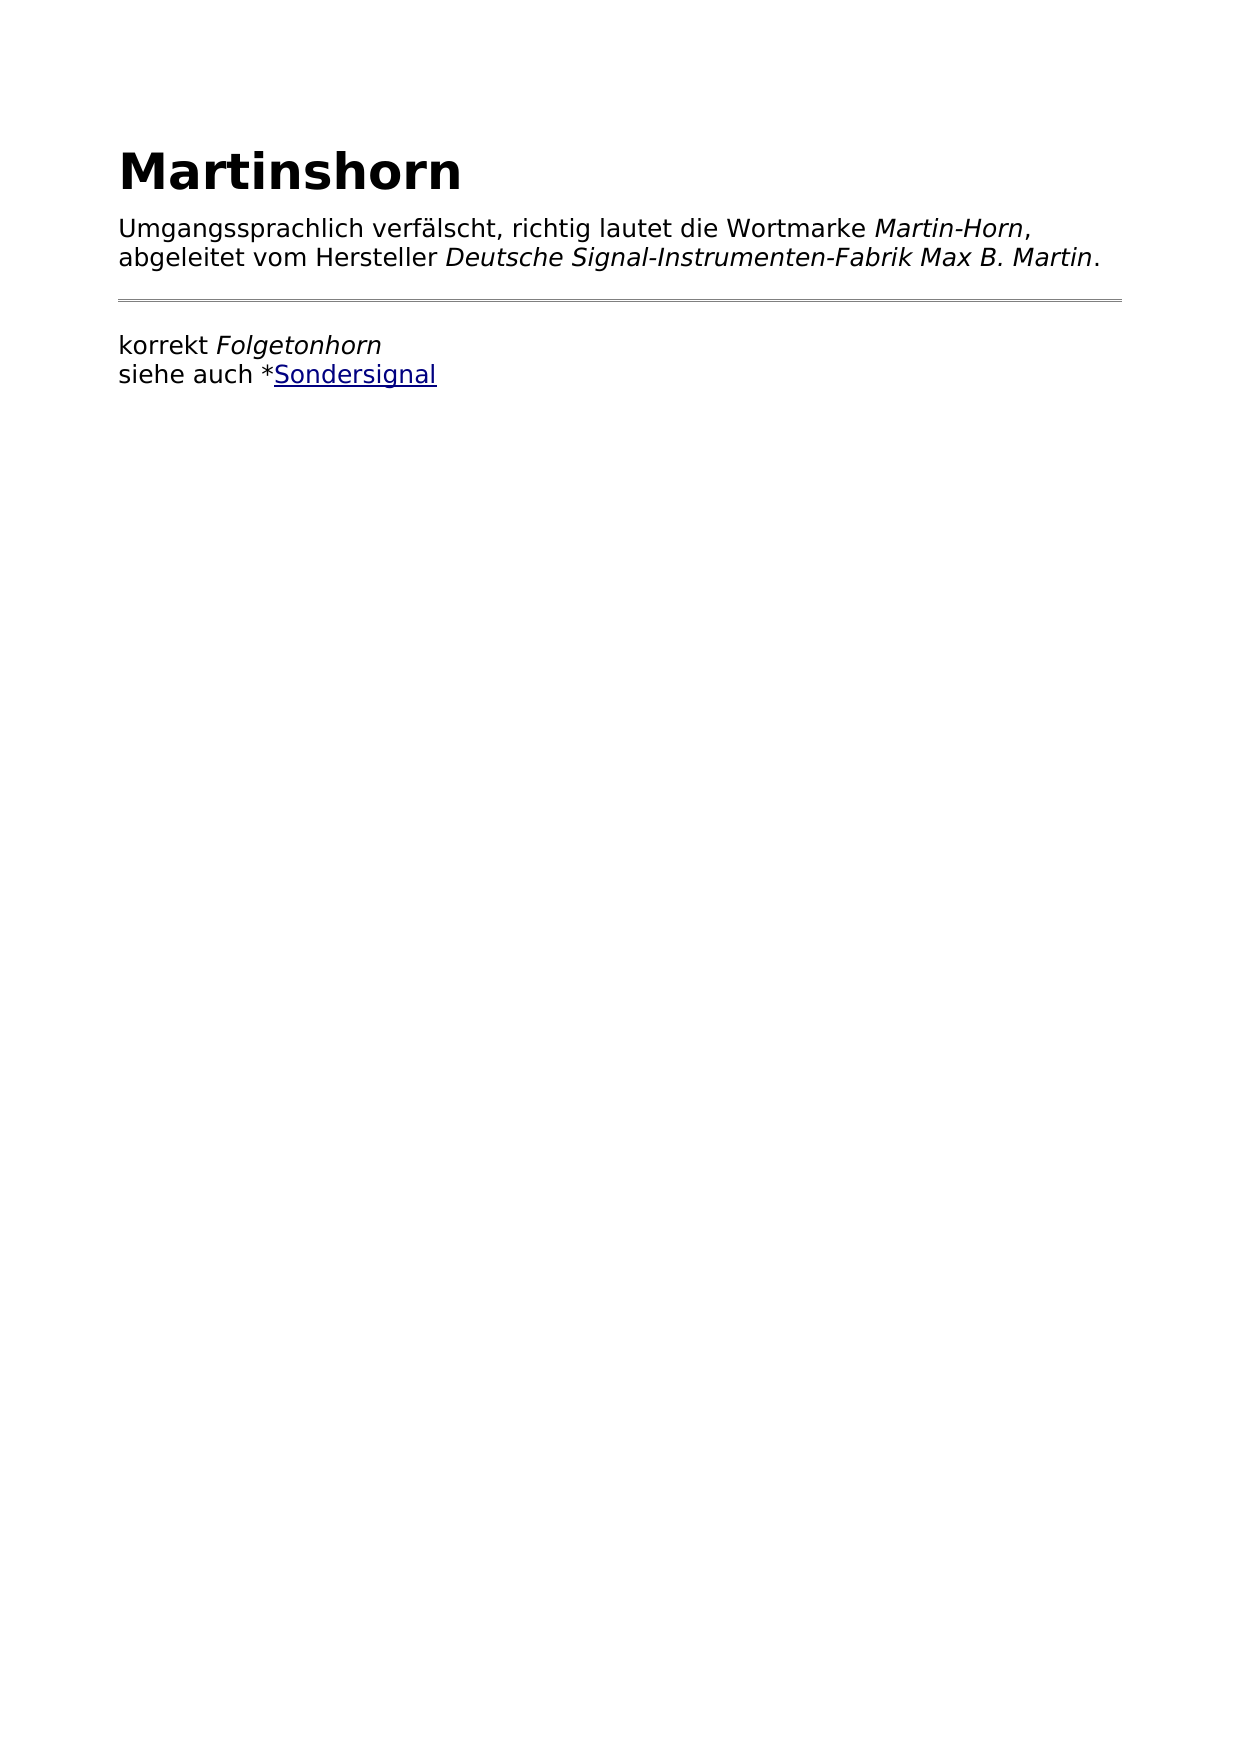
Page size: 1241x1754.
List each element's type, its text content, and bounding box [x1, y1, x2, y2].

text korrekt Folgetonhorn siehe auch *Sondersignal [118, 331, 1122, 389]
subtitle Martinshorn [118, 143, 1122, 201]
text Umgangssprachlich verfälscht, richtig lautet die Wortmarke Martin-Horn, abgeleitet vom Hersteller Deutsche Signal-Instrumenten-Fabrik Max B. Martin. [118, 214, 1122, 272]
